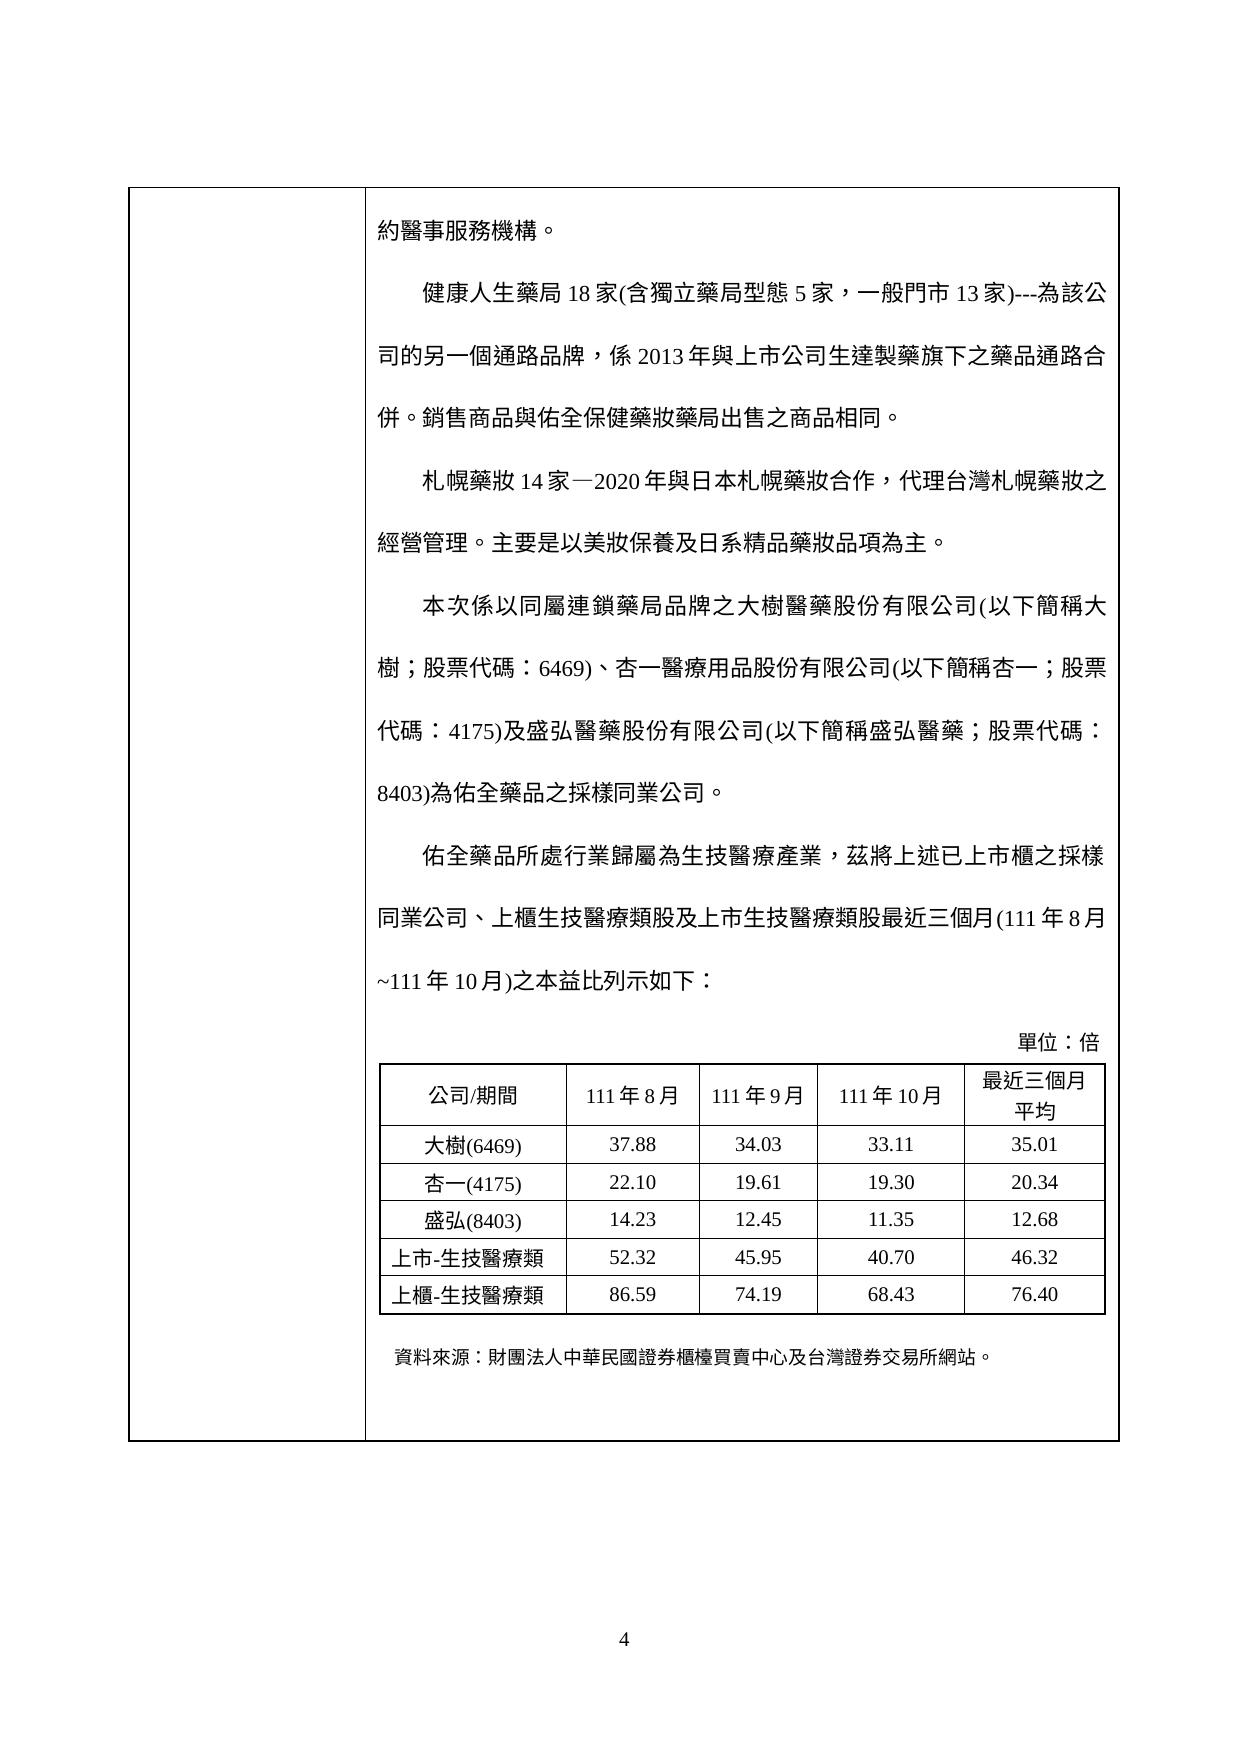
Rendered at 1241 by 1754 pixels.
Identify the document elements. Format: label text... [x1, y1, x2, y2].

table_cell 76.40 [965, 1276, 1104, 1313]
table_cell 74.19 [700, 1276, 817, 1313]
table_cell 12.68 [965, 1201, 1104, 1238]
table_cell [130, 188, 365, 1440]
table_cell 46.32 [965, 1239, 1104, 1275]
table_cell 12.45 [700, 1201, 817, 1238]
table_cell 上市-生技醫療類 [381, 1239, 566, 1275]
table_cell 34.03 [700, 1126, 817, 1163]
table_cell 22.10 [567, 1164, 699, 1200]
table_cell 14.23 [567, 1201, 699, 1238]
table_cell 45.95 [700, 1239, 817, 1275]
table_cell 杏一(4175) [381, 1164, 566, 1200]
table_cell 盛弘(8403) [381, 1201, 566, 1238]
table_cell 68.43 [818, 1276, 964, 1313]
table_cell 40.70 [818, 1239, 964, 1275]
table_header 111年10月 [818, 1065, 964, 1125]
table_header 公司/期間 [381, 1065, 566, 1125]
table_cell 35.01 [965, 1126, 1104, 1163]
table_cell 37.88 [567, 1126, 699, 1163]
table_cell 19.30 [818, 1164, 964, 1200]
table_cell 19.61 [700, 1164, 817, 1200]
table_cell 20.34 [965, 1164, 1104, 1200]
table_cell 11.35 [818, 1201, 964, 1238]
table_cell 86.59 [567, 1276, 699, 1313]
table_header 111年8月 [567, 1065, 699, 1125]
table_cell 33.11 [818, 1126, 964, 1163]
table_cell 52.32 [567, 1239, 699, 1275]
table_header 最近三個月平均 [965, 1065, 1104, 1125]
table_cell 上櫃-生技醫療類 [381, 1276, 566, 1313]
table_cell 約醫事服務機構。 健康人生藥局18家(含獨立藥局型態5家，一般門市13家)---為該公司的另一個通路品牌，係2013年與上市公司生達製藥旗下之藥品通路合併。銷售商品與佑全保健藥妝藥局出售之商品相同。 札幌藥妝14家—2020年與日本札幌藥妝合作，代理台灣札幌藥妝之經營管理。主要是以美妝保養及日系精品藥妝品項為主。 本次係以同屬連鎖藥局品牌之大樹醫藥股份有限公司(以下簡稱大樹；股票代碼：6469)、杏一醫療用品股份有限公司(以下簡稱杏一；股票代碼：4175)及盛弘醫藥股份有限公司(以下簡稱盛弘醫藥；股票代碼：8403)為佑全藥品之採樣同業公司。 佑全藥品所處行業歸屬為生技醫療產業，茲將上述已上市櫃之採樣同業公司、上櫃生技醫療類股及上市生技醫療類股最近三個月(111年8月~111年10月)之本益比列示如下： 單位：倍 資料來源：財團法人中華民國證券櫃檯買賣中心及台灣證券交易所網站。 [366, 188, 1118, 1440]
table_header 111年9月 [700, 1065, 817, 1125]
table_cell 大樹(6469) [381, 1126, 566, 1163]
